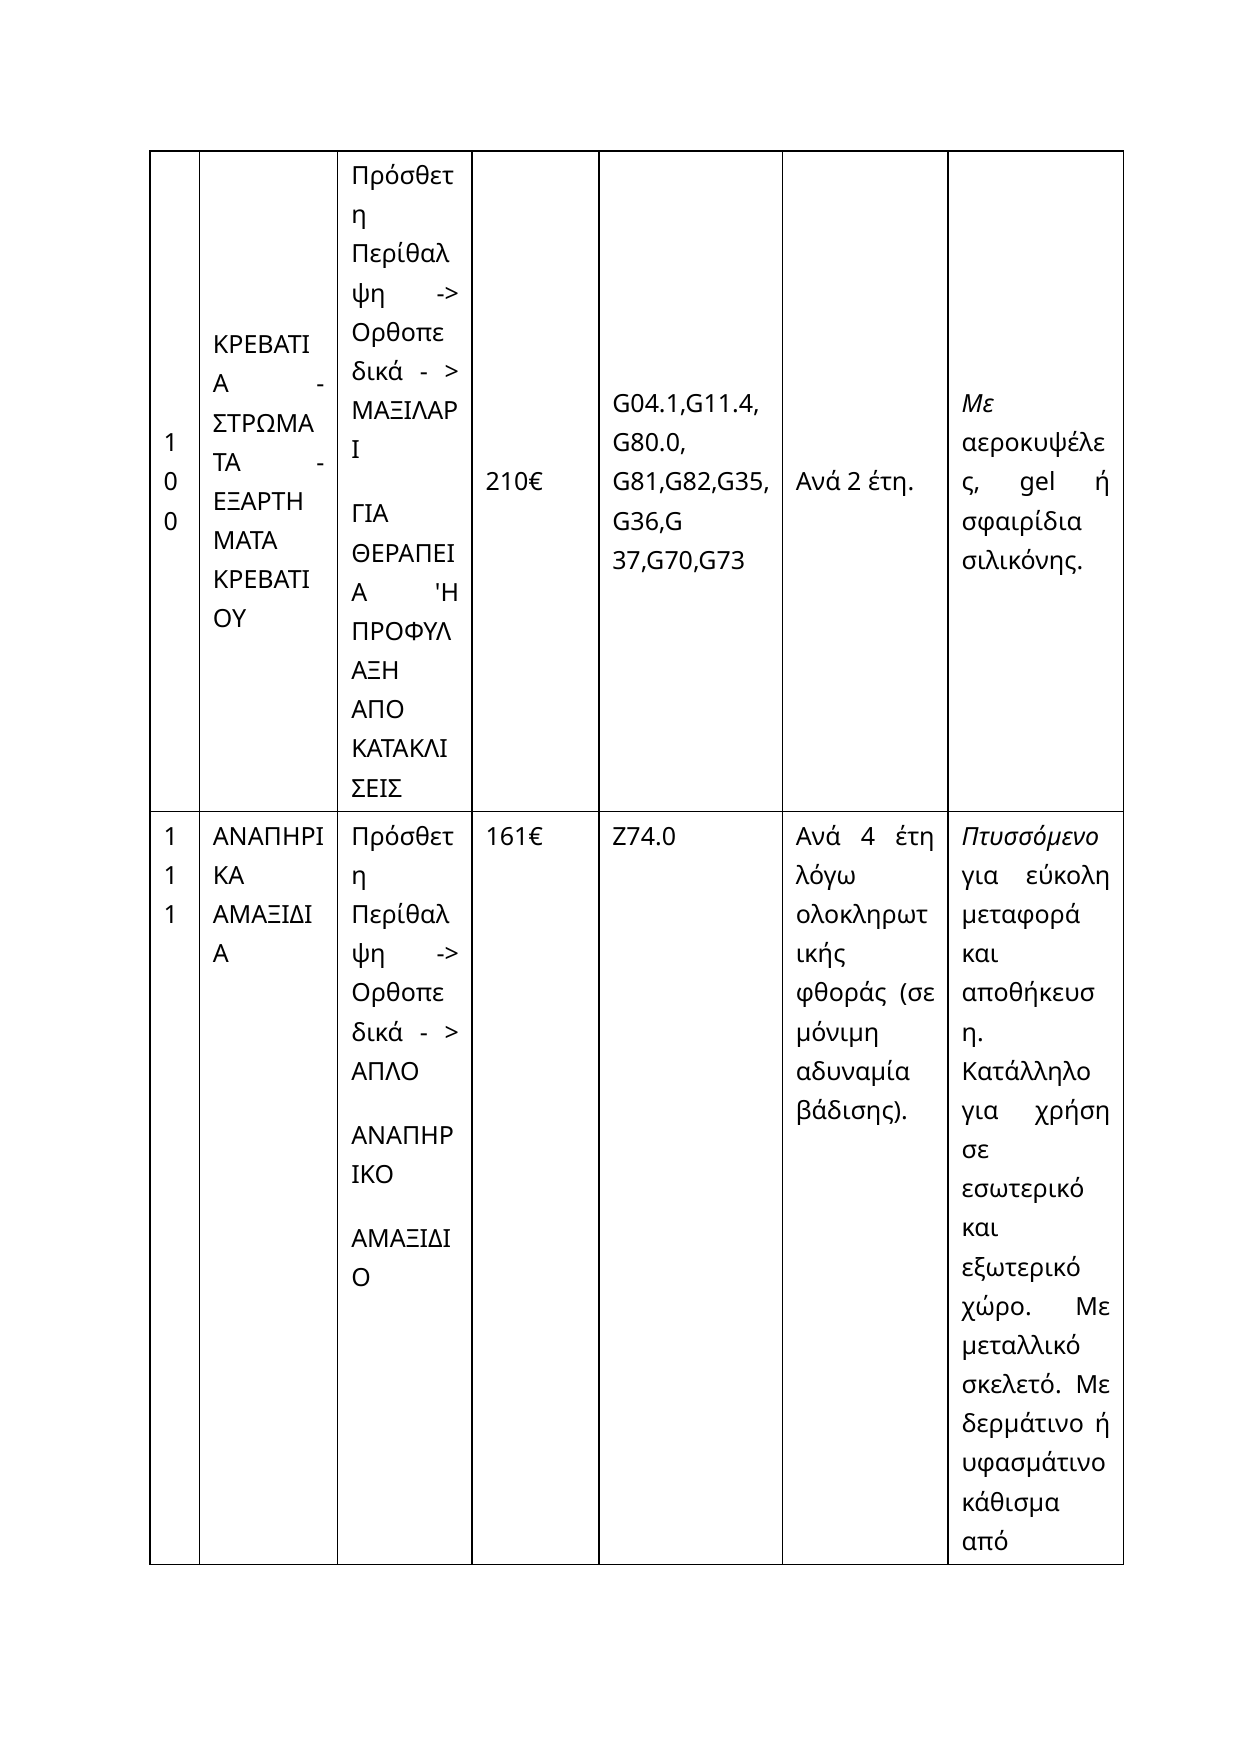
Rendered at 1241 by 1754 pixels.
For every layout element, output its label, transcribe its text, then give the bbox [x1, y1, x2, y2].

table_cell Ανά 2 έτη. [783, 152, 947, 811]
table_cell 111 [151, 812, 199, 1564]
table_cell ΚΡΕΒΑΤΙΑ - ΣΤΡΩΜΑΤΑ - ΕΞΑΡΤΗΜΑΤΑ ΚΡΕΒΑΤΙΟΥ [200, 152, 337, 811]
table_cell Με αεροκυψέλες, gel ή σφαιρίδια σιλικόνης. [949, 152, 1123, 811]
table_cell 210€ [473, 152, 598, 811]
table_cell Z74.0 [600, 812, 782, 1564]
table_cell Ανά 4 έτη λόγω ολοκληρωτικής φθοράς (σε μόνιμη αδυναμία βάδισης). [783, 812, 947, 1564]
table_cell 161€ [473, 812, 598, 1564]
table_cell Πρόσθετη Περίθαλψη -> Ορθοπεδικά - > ΑΠΛΟ ΑΝΑΠΗΡΙΚΟ ΑΜΑΞΙΔΙΟ [338, 812, 471, 1564]
table_cell 100 [151, 152, 199, 811]
table_cell Πρόσθετη Περίθαλψη -> Ορθοπεδικά - > ΜΑΞΙΛΑΡΙ ΓΙΑ ΘΕΡΑΠΕΙΑ 'Η ΠΡΟΦΥΛΑΞΗ ΑΠΟ ΚΑΤΑΚΛΙΣΕΙΣ [338, 152, 471, 811]
table_cell ΑΝΑΠΗΡΙΚΑ ΑΜΑΞΙΔΙΑ [200, 812, 337, 1564]
table_cell Πτυσσόμενο για εύκολη μεταφορά και αποθήκευση. Κατάλληλο για χρήση σε εσωτερικό και εξωτερικό χώρο. Με μεταλλικό σκελετό. Με δερμάτινο ή υφασμάτινο κάθισμα από [949, 812, 1123, 1564]
table_cell G04.1,G11.4,G80.0, G81,G82,G35,G36,G 37,G70,G73 [600, 152, 782, 811]
